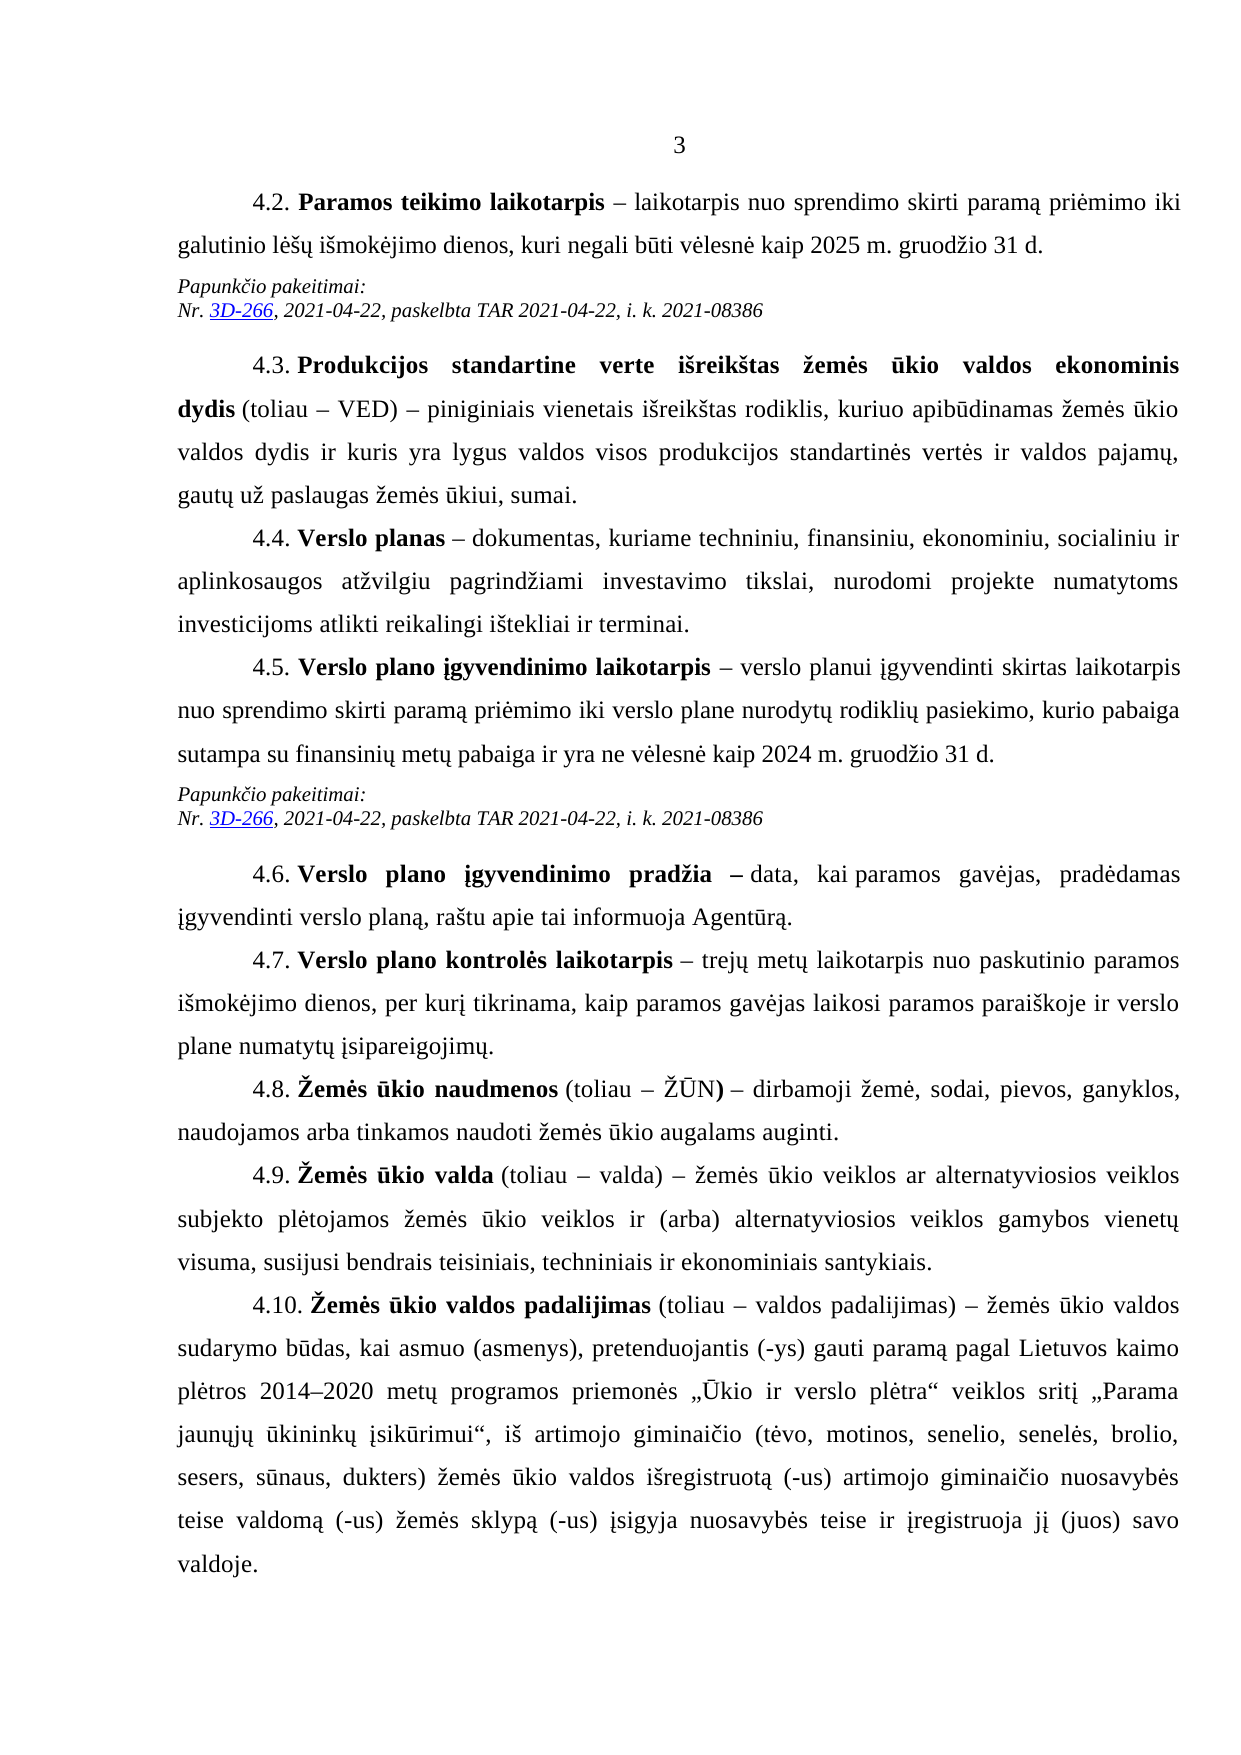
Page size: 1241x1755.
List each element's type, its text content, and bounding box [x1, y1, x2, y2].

text 4.7. Verslo plano kontrolės laikotarpis – trejų metų laikotarpis nuo paskutinio paramos išmokėjimo dienos, per kurį tikrinama, kaip paramos gavėjas laikosi paramos paraiškoje ir verslo plane numatytų įsipareigojimų. [177, 945, 1181, 1060]
text Papunkčio pakeitimai: [177, 782, 1181, 806]
text 4.6. Verslo plano įgyvendinimo pradžia – data, kai paramos gavėjas, pradėdamas įgyvendinti verslo planą, raštu apie tai informuoja Agentūrą. [177, 859, 1181, 931]
text Papunkčio pakeitimai: [177, 274, 1181, 298]
text Nr. 3D-266, 2021-04-22, paskelbta TAR 2021-04-22, i. k. 2021-08386 [177, 806, 1181, 830]
text 4.2. Paramos teikimo laikotarpis – laikotarpis nuo sprendimo skirti paramą priėmimo iki galutinio lėšų išmokėjimo dienos, kuri negali būti vėlesnė kaip 2025 m. gruodžio 31 d. [177, 187, 1181, 259]
text 4.8. Žemės ūkio naudmenos (toliau – ŽŪN) – dirbamoji žemė, sodai, pievos, ganyklos, naudojamos arba tinkamos naudoti žemės ūkio augalams auginti. [177, 1074, 1181, 1146]
text 4.5. Verslo plano įgyvendinimo laikotarpis – verslo planui įgyvendinti skirtas laikotarpis nuo sprendimo skirti paramą priėmimo iki verslo plane nurodytų rodiklių pasiekimo, kurio pabaiga sutampa su finansinių metų pabaiga ir yra ne vėlesnė kaip 2024 m. gruodžio 31 d. [177, 652, 1181, 767]
text 4.3. Produkcijos standartine verte išreikštas žemės ūkio valdos ekonominis dydis (toliau – VED) – piniginiais vienetais išreikštas rodiklis, kuriuo apibūdinamas žemės ūkio valdos dydis ir kuris yra lygus valdos visos produkcijos standartinės vertės ir valdos pajamų, gautų už paslaugas žemės ūkiui, sumai. [177, 351, 1181, 509]
text 4.4. Verslo planas – dokumentas, kuriame techniniu, finansiniu, ekonominiu, socialiniu ir aplinkosaugos atžvilgiu pagrindžiami investavimo tikslai, nurodomi projekte numatytoms investicijoms atlikti reikalingi ištekliai ir terminai. [177, 523, 1181, 638]
text 4.10. Žemės ūkio valdos padalijimas (toliau – valdos padalijimas) – žemės ūkio valdos sudarymo būdas, kai asmuo (asmenys), pretenduojantis (-ys) gauti paramą pagal Lietuvos kaimo plėtros 2014–2020 metų programos priemonės „Ūkio ir verslo plėtra“ veiklos sritį „Parama jaunųjų ūkininkų įsikūrimui“, iš artimojo giminaičio (tėvo, motinos, senelio, senelės, brolio, sesers, sūnaus, dukters) žemės ūkio valdos išregistruotą (-us) artimojo giminaičio nuosavybės teise valdomą (-us) žemės sklypą (-us) įsigyja nuosavybės teise ir įregistruoja jį (juos) savo valdoje. [177, 1290, 1181, 1577]
text Nr. 3D-266, 2021-04-22, paskelbta TAR 2021-04-22, i. k. 2021-08386 [177, 298, 1181, 322]
text 4.9. Žemės ūkio valda (toliau – valda) – žemės ūkio veiklos ar alternatyviosios veiklos subjekto plėtojamos žemės ūkio veiklos ir (arba) alternatyviosios veiklos gamybos vienetų visuma, susijusi bendrais teisiniais, techniniais ir ekonominiais santykiais. [177, 1161, 1181, 1276]
